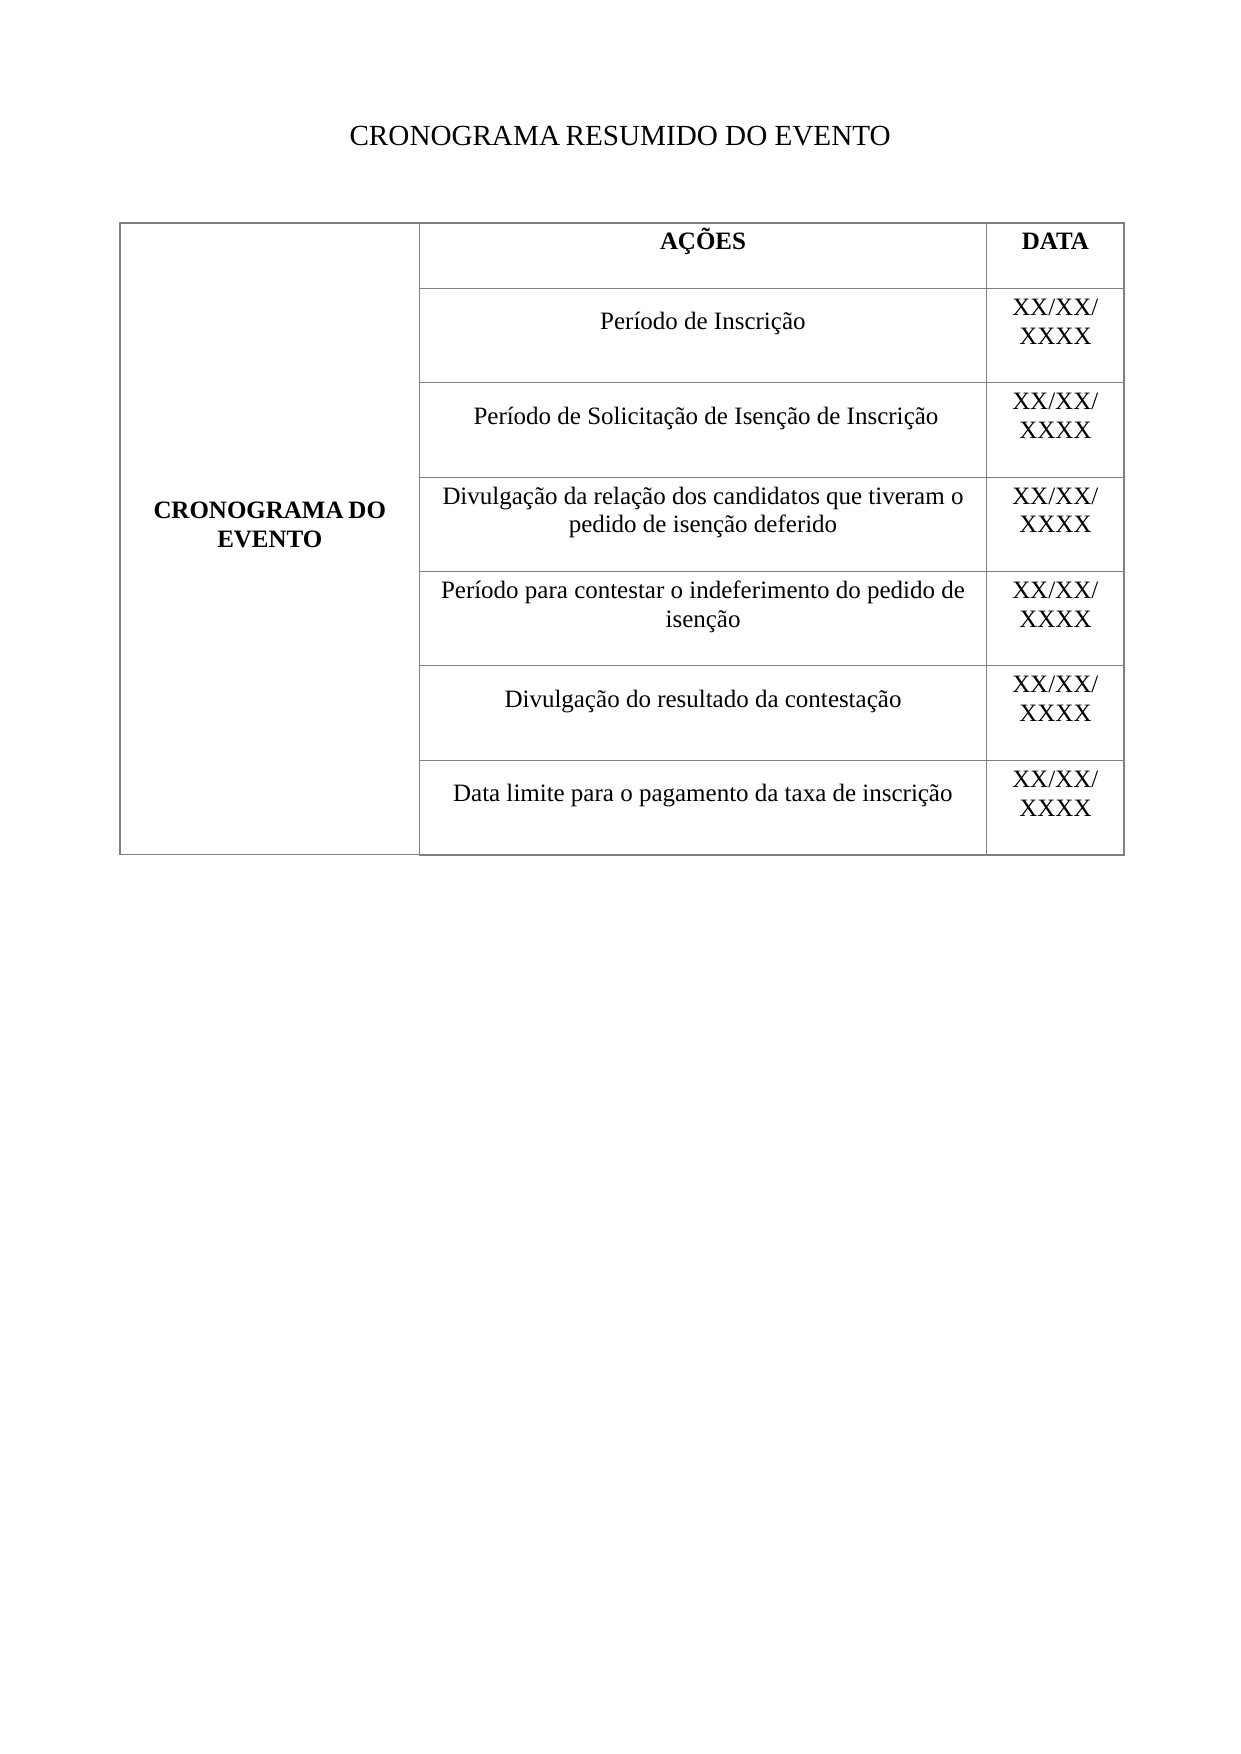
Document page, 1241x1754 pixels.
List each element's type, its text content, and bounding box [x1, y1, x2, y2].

table_cell Data limite para o pagamento da taxa de inscrição [420, 761, 986, 854]
table_cell XX/XX/XXXX [987, 289, 1123, 382]
table_cell XX/XX/XXXX [987, 572, 1123, 665]
table_cell Divulgação da relação dos candidatos que tiveram o pedido de isenção deferido [420, 478, 986, 571]
table_cell XX/XX/XXXX [987, 761, 1123, 854]
table_cell XX/XX/XXXX [987, 478, 1123, 571]
table_cell Período de Solicitação de Isenção de Inscrição [420, 383, 986, 476]
table_cell Período para contestar o indeferimento do pedido de isenção [420, 572, 986, 665]
table_cell XX/XX/XXXX [987, 666, 1123, 759]
table_header CRONOGRAMA DO EVENTO [121, 224, 419, 854]
table_header DATA [987, 224, 1123, 288]
table_header AÇÕES [420, 224, 986, 288]
table_cell XX/XX/XXXX [987, 383, 1123, 476]
table_cell Período de Inscrição [420, 289, 986, 382]
text CRONOGRAMA RESUMIDO DO EVENTO [118, 118, 1122, 152]
table_cell Divulgação do resultado da contestação [420, 666, 986, 759]
